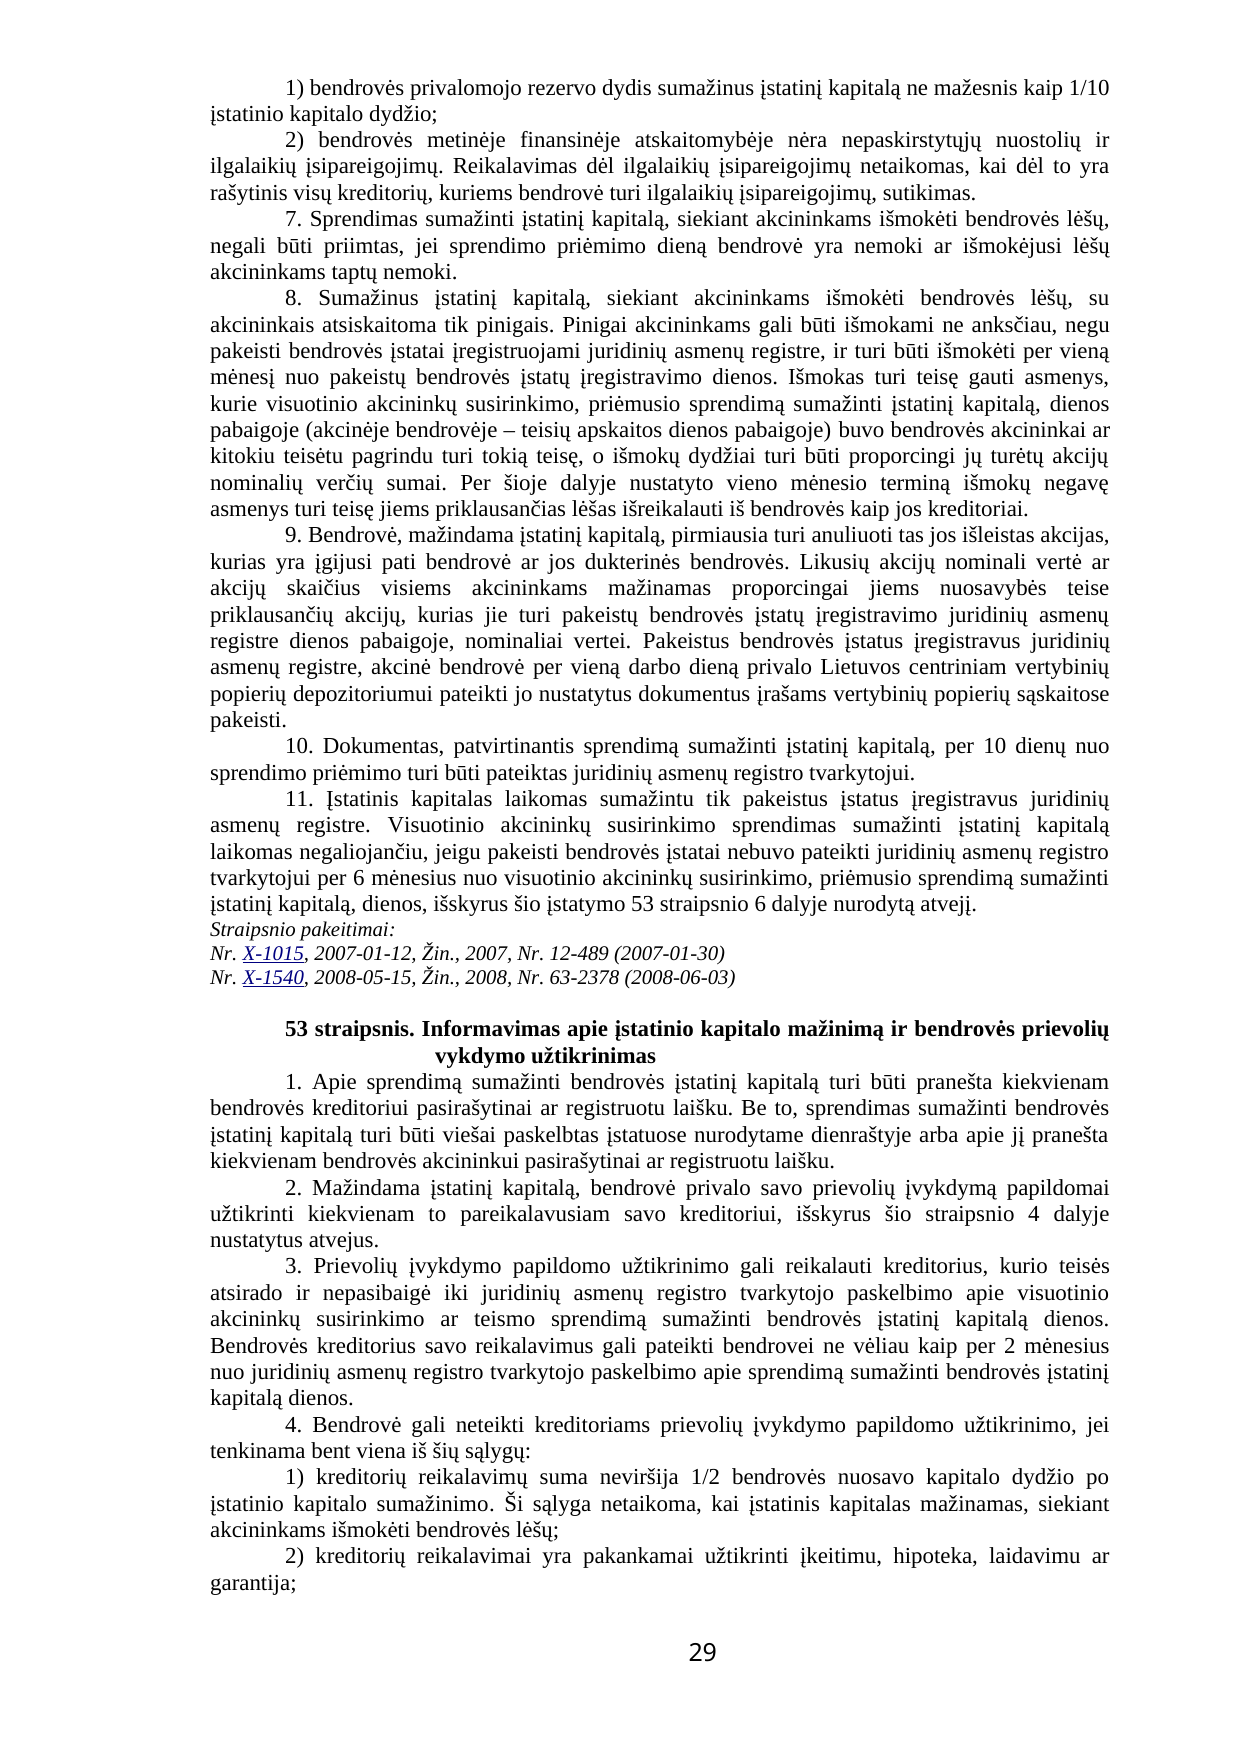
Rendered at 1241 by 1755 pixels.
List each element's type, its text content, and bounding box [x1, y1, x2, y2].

text 1) kreditorių reikalavimų suma neviršija 1/2 bendrovės nuosavo kapitalo dydžio po įstatinio kapitalo sumažinimo. Ši sąlyga netaikoma, kai įstatinis kapitalas mažinamas, siekiant akcininkams išmokėti bendrovės lėšų; [210, 1463, 1111, 1542]
text 7. Sprendimas sumažinti įstatinį kapitalą, siekiant akcininkams išmokėti bendrovės lėšų, negali būti priimtas, jei sprendimo priėmimo dieną bendrovė yra nemoki ar išmokėjusi lėšų akcininkams taptų nemoki. [210, 205, 1111, 284]
text 1. Apie sprendimą sumažinti bendrovės įstatinį kapitalą turi būti pranešta kiekvienam bendrovės kreditoriui pasirašytinai ar registruotu laišku. Be to, sprendimas sumažinti bendrovės įstatinį kapitalą turi būti viešai paskelbtas įstatuose nurodytame dienraštyje arba apie jį pranešta kiekvienam bendrovės akcininkui pasirašytinai ar registruotu laišku. [210, 1068, 1111, 1173]
text 9. Bendrovė, mažindama įstatinį kapitalą, pirmiausia turi anuliuoti tas jos išleistas akcijas, kurias yra įgijusi pati bendrovė ar jos dukterinės bendrovės. Likusių akcijų nominali vertė ar akcijų skaičius visiems akcininkams mažinamas proporcingai jiems nuosavybės teise priklausančių akcijų, kurias jie turi pakeistų bendrovės įstatų įregistravimo juridinių asmenų registre dienos pabaigoje, nominaliai vertei. Pakeistus bendrovės įstatus įregistravus juridinių asmenų registre, akcinė bendrovė per vieną darbo dieną privalo Lietuvos centriniam vertybinių popierių depozitoriumui pateikti jo nustatytus dokumentus įrašams vertybinių popierių sąskaitose pakeisti. [210, 522, 1111, 732]
text 2) kreditorių reikalavimai yra pakankamai užtikrinti įkeitimu, hipoteka, laidavimu ar garantija; [210, 1542, 1111, 1595]
text Nr. X-1540, 2008-05-15, Žin., 2008, Nr. 63-2378 (2008-06-03) [210, 965, 1111, 989]
text Nr. X-1015, 2007-01-12, Žin., 2007, Nr. 12-489 (2007-01-30) [210, 941, 1111, 965]
text Straipsnio pakeitimai: [210, 917, 1111, 941]
text 10. Dokumentas, patvirtinantis sprendimą sumažinti įstatinį kapitalą, per 10 dienų nuo sprendimo priėmimo turi būti pateiktas juridinių asmenų registro tvarkytojui. [210, 732, 1111, 785]
text 1) bendrovės privalomojo rezervo dydis sumažinus įstatinį kapitalą ne mažesnis kaip 1/10 įstatinio kapitalo dydžio; [210, 73, 1111, 126]
text 4. Bendrovė gali neteikti kreditoriams prievolių įvykdymo papildomo užtikrinimo, jei tenkinama bent viena iš šių sąlygų: [210, 1411, 1111, 1463]
text 53 straipsnis. Informavimas apie įstatinio kapitalo mažinimą ir bendrovės prievolių vykdymo užtikrinimas [285, 1015, 1111, 1068]
text 2. Mažindama įstatinį kapitalą, bendrovė privalo savo prievolių įvykdymą papildomai užtikrinti kiekvienam to pareikalavusiam savo kreditoriui, išskyrus šio straipsnio 4 dalyje nustatytus atvejus. [210, 1173, 1111, 1253]
text 3. Prievolių įvykdymo papildomo užtikrinimo gali reikalauti kreditorius, kurio teisės atsirado ir nepasibaigė iki juridinių asmenų registro tvarkytojo paskelbimo apie visuotinio akcininkų susirinkimo ar teismo sprendimą sumažinti bendrovės įstatinį kapitalą dienos. Bendrovės kreditorius savo reikalavimus gali pateikti bendrovei ne vėliau kaip per 2 mėnesius nuo juridinių asmenų registro tvarkytojo paskelbimo apie sprendimą sumažinti bendrovės įstatinį kapitalą dienos. [210, 1253, 1111, 1411]
text 11. Įstatinis kapitalas laikomas sumažintu tik pakeistus įstatus įregistravus juridinių asmenų registre. Visuotinio akcininkų susirinkimo sprendimas sumažinti įstatinį kapitalą laikomas negaliojančiu, jeigu pakeisti bendrovės įstatai nebuvo pateikti juridinių asmenų registro tvarkytojui per 6 mėnesius nuo visuotinio akcininkų susirinkimo, priėmusio sprendimą sumažinti įstatinį kapitalą, dienos, išskyrus šio įstatymo 53 straipsnio 6 dalyje nurodytą atvejį. [210, 785, 1111, 917]
text 2) bendrovės metinėje finansinėje atskaitomybėje nėra nepaskirstytųjų nuostolių ir ilgalaikių įsipareigojimų. Reikalavimas dėl ilgalaikių įsipareigojimų netaikomas, kai dėl to yra rašytinis visų kreditorių, kuriems bendrovė turi ilgalaikių įsipareigojimų, sutikimas. [210, 126, 1111, 205]
text 8. Sumažinus įstatinį kapitalą, siekiant akcininkams išmokėti bendrovės lėšų, su akcininkais atsiskaitoma tik pinigais. Pinigai akcininkams gali būti išmokami ne anksčiau, negu pakeisti bendrovės įstatai įregistruojami juridinių asmenų registre, ir turi būti išmokėti per vieną mėnesį nuo pakeistų bendrovės įstatų įregistravimo dienos. Išmokas turi teisę gauti asmenys, kurie visuotinio akcininkų susirinkimo, priėmusio sprendimą sumažinti įstatinį kapitalą, dienos pabaigoje (akcinėje bendrovėje – teisių apskaitos dienos pabaigoje) buvo bendrovės akcininkai ar kitokiu teisėtu pagrindu turi tokią teisę, o išmokų dydžiai turi būti proporcingi jų turėtų akcijų nominalių verčių sumai. Per šioje dalyje nustatyto vieno mėnesio terminą išmokų negavę asmenys turi teisę jiems priklausančias lėšas išreikalauti iš bendrovės kaip jos kreditoriai. [210, 284, 1111, 522]
